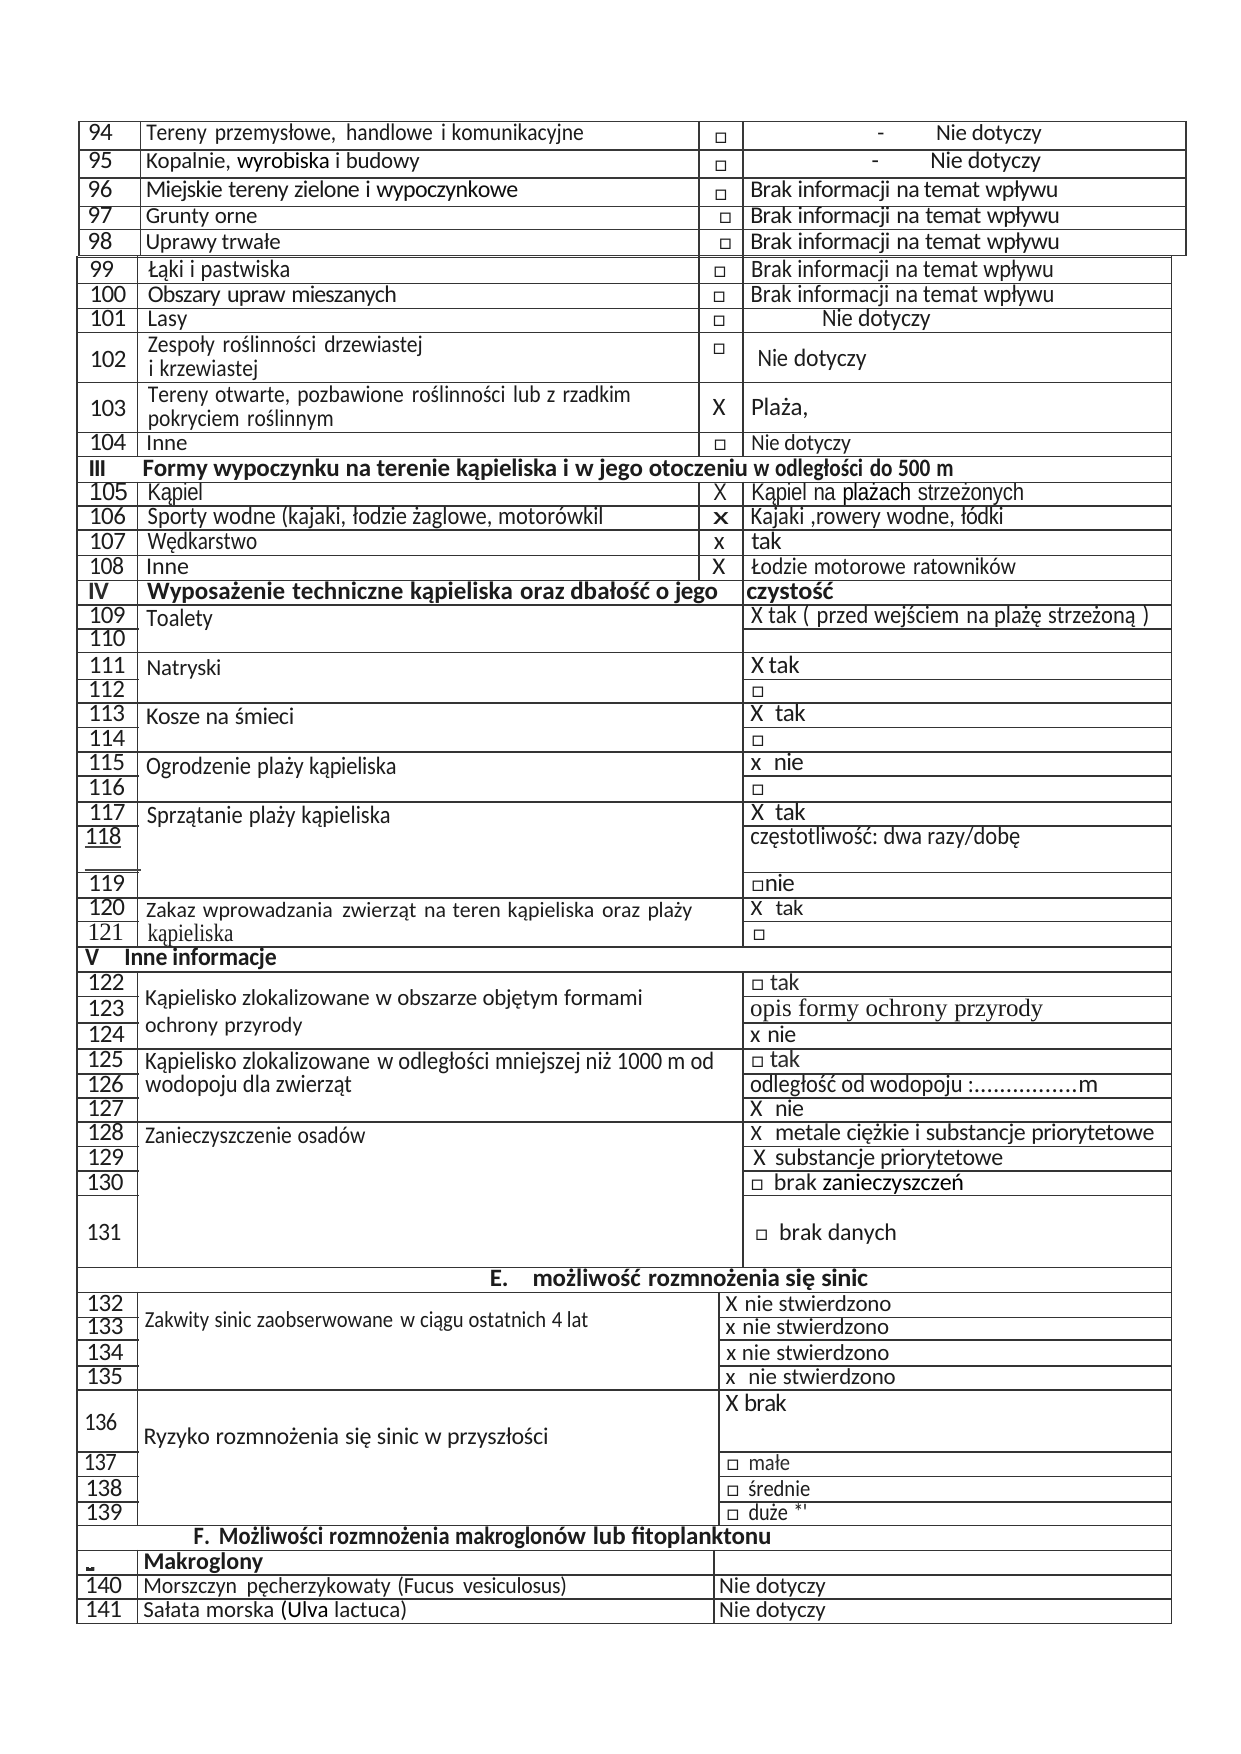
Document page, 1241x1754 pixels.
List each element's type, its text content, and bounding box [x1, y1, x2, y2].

table_cell Obszary upraw mieszanych [138, 284, 698, 308]
table_header 99 [78, 258, 137, 283]
table_cell X tak ( przed wejściem na plażę strzeżoną ) [744, 606, 1171, 628]
table_cell 123 [78, 997, 137, 1022]
table_cell Toalety [138, 606, 742, 652]
table_cell x nie stwierdzono [720, 1367, 1171, 1389]
table_cell 96 [80, 179, 140, 206]
table_cell Natryski [138, 653, 742, 702]
table_header Łąki i pastwiska [138, 258, 698, 283]
table_cell 98 [80, 230, 140, 255]
table_cell Lasy [138, 309, 698, 331]
table_cell Kąpielisko zlokalizowane w odległości mniejszej niż 1000 m od wodopoju dla zwierząt [138, 1050, 742, 1121]
table_cell x nie stwierdzono [720, 1341, 1171, 1365]
table_cell Morszczyn pęcherzykowaty (Fucus vesiculosus) [138, 1576, 713, 1598]
table_cell □ tak [744, 973, 1171, 996]
table_cell 116 [78, 777, 137, 801]
table_cell 112 [78, 680, 137, 702]
table_cell □ [700, 207, 742, 228]
table_cell □ [700, 333, 742, 381]
table_cell 129 [78, 1147, 137, 1170]
table_cell Łodzie motorowe ratowników [744, 556, 1171, 579]
table_cell 138 [78, 1477, 137, 1501]
table_cell Ryzyko rozmnożenia się sinic w przyszłości [138, 1391, 718, 1525]
table_cell X nie stwierdzono [720, 1293, 1171, 1316]
table_cell tak [744, 531, 1171, 555]
table_cell 128 [78, 1123, 137, 1146]
table_cell 107 [78, 531, 137, 555]
table_cell X substancje priorytetowe [744, 1147, 1171, 1170]
table_cell 135 [78, 1367, 137, 1389]
table_cell Kopalnie, wyrobiska i budowy [141, 151, 698, 177]
table_cell 124 [78, 1024, 137, 1048]
table_cell Kosze na śmieci [138, 704, 742, 751]
table_cell X [700, 556, 742, 579]
table_cell x [700, 507, 742, 529]
table_cell x [700, 531, 742, 555]
table_cell Nie dotyczy [744, 333, 1171, 381]
table_cell 111 [78, 653, 137, 678]
table_cell □nie [744, 873, 1171, 897]
table_cell □ małe [720, 1453, 1171, 1476]
table_cell □ brak zanieczyszczeń [744, 1172, 1171, 1195]
table_cell - Nie dotyczy [744, 151, 1185, 177]
table_cell 126 [78, 1075, 137, 1097]
table_cell X brak [720, 1391, 1171, 1451]
table_cell 127 [78, 1099, 137, 1121]
table_cell Kajaki ,rowery wodne, łódki [744, 507, 1171, 529]
table_cell 117 [78, 803, 137, 825]
table_cell 133 [78, 1318, 137, 1339]
table_cell 137 [78, 1453, 137, 1476]
table_cell 122 [78, 973, 137, 996]
table_cell 132 [78, 1293, 137, 1316]
table_cell 140 [78, 1576, 137, 1598]
table_cell Tereny otwarte, pozbawione roślinności lub z rzadkim pokryciem roślinnym [138, 383, 698, 432]
table_cell □ średnie [720, 1477, 1171, 1501]
table_cell □ [744, 922, 1171, 946]
table_cell □ duże *' [720, 1503, 1171, 1525]
table_cell □ [700, 151, 742, 177]
table_cell Brak informacji na temat wpływu [744, 179, 1185, 206]
table_cell Zakaz wprowadzania zwierząt na teren kąpieliska oraz plaży kąpieliska [138, 899, 742, 946]
table_cell □ [700, 179, 742, 206]
table_cell 94 [80, 122, 140, 149]
table_cell Inne [138, 556, 698, 579]
table_cell Tereny przemysłowe, handlowe i komunikacyjne [141, 122, 698, 149]
table_cell 95 [80, 151, 140, 177]
table_cell Kąpielisko zlokalizowane w obszarze objętym formami ochrony przyrody [138, 973, 742, 1048]
table_cell 139 [78, 1503, 137, 1525]
table_cell 125 [78, 1050, 137, 1073]
table_cell 102 [78, 333, 137, 381]
table_cell X metale ciężkie i substancje priorytetowe [744, 1123, 1171, 1146]
table_cell [744, 630, 1171, 652]
table_cell Plaża, [744, 383, 1171, 432]
table_cell [715, 1551, 1171, 1574]
table_cell Nie dotyczy [744, 433, 1171, 456]
table_cell 106 [78, 507, 137, 529]
table_cell x nie stwierdzono [720, 1318, 1171, 1339]
table_cell X nie [744, 1099, 1171, 1121]
table_cell □ brak danych [744, 1196, 1171, 1267]
table_cell Uprawy trwałe [141, 230, 698, 255]
table_cell 119 [78, 873, 137, 897]
table_cell 141 [78, 1600, 137, 1623]
table_cell □ [744, 777, 1171, 801]
table_cell Makroglony [138, 1551, 713, 1574]
table_cell □ [700, 284, 742, 308]
table_cell Zanieczyszczenie osadów [138, 1123, 742, 1267]
table_cell - Nie dotyczy [744, 122, 1185, 149]
table_cell Brak informacji na temat wpływu [744, 207, 1185, 228]
table_cell Wyposażenie techniczne kąpieliska oraz dbałość o jego [138, 581, 742, 604]
table_cell Grunty orne [141, 207, 698, 228]
table_cell □ [700, 309, 742, 331]
table_cell X tak [744, 803, 1171, 825]
table_header □ [700, 258, 742, 283]
table_cell □ [744, 728, 1171, 751]
table_cell [78, 1551, 137, 1574]
table_cell Wędkarstwo [138, 531, 698, 555]
table_header Brak informacji na temat wpływu [744, 258, 1171, 283]
table_cell x nie [744, 753, 1171, 775]
table_cell Nie dotyczy [715, 1600, 1171, 1623]
table_cell x nie [744, 1024, 1171, 1048]
table_cell Sporty wodne (kajaki, łodzie żaglowe, motorówkil [138, 507, 698, 529]
table_cell częstotliwość: dwa razy/dobę [744, 827, 1171, 872]
table_cell F. Możliwości rozmnożenia makroglonów lub fitoplanktonu [78, 1526, 1171, 1549]
table_cell X [700, 483, 742, 505]
table_cell 121 [78, 922, 137, 946]
table_cell 114 [78, 728, 137, 751]
table_cell opis formy ochrony przyrody [744, 997, 1171, 1022]
table_cell Inne [138, 433, 698, 456]
table_cell 136 [78, 1391, 137, 1451]
table_cell E. możliwość rozmnożenia się sinic [78, 1268, 1171, 1292]
table_cell 134 [78, 1341, 137, 1365]
table_cell 115 [78, 753, 137, 775]
table_cell 104 [78, 433, 137, 456]
table_cell 97 [80, 207, 140, 228]
table_cell □ [700, 433, 742, 456]
table_cell Ogrodzenie plaży kąpieliska [138, 753, 742, 801]
table_cell Kąpiel [138, 483, 698, 505]
table_cell Zespoły roślinności drzewiastej i krzewiastej [138, 333, 698, 381]
table_cell 131 [78, 1196, 137, 1267]
table_cell X tak [744, 704, 1171, 726]
table_cell Kąpiel na plażach strzeżonych [744, 483, 1171, 505]
table_cell □ [744, 680, 1171, 702]
table_cell IV [78, 581, 137, 604]
table_cell Miejskie tereny zielone i wypoczynkowe [141, 179, 698, 206]
table_cell odległość od wodopoju : m [744, 1075, 1171, 1097]
table_cell Nie dotyczy [744, 309, 1171, 331]
table_cell 101 [78, 309, 137, 331]
table_cell Sałata morska (Ulva lactuca) [138, 1600, 713, 1623]
table_cell 110 [78, 630, 137, 652]
table_cell czystość [744, 581, 1171, 604]
table_cell X tak [744, 653, 1171, 678]
table_cell □ [700, 230, 742, 255]
table_cell Sprzątanie plaży kąpieliska [138, 803, 742, 897]
table_cell V Inne informacje [78, 948, 1171, 971]
table_cell Brak informacji na temat wpływu [744, 230, 1185, 255]
table_cell 103 [78, 383, 137, 432]
table_cell 100 [78, 284, 137, 308]
table_cell Nie dotyczy [715, 1576, 1171, 1598]
table_cell □ [700, 122, 742, 149]
table_cell 105 [78, 483, 137, 505]
table_cell III Formy wypoczynku na terenie kąpieliska i w jego otoczeniu w odległości do 500 m [78, 457, 1171, 482]
table_cell 113 [78, 704, 137, 726]
table_cell X tak [744, 899, 1171, 921]
table_cell Brak informacji na temat wpływu [744, 284, 1171, 308]
table_cell □ tak [744, 1050, 1171, 1073]
table_cell 130 [78, 1172, 137, 1195]
table_cell 109 [78, 606, 137, 628]
table_cell 120 [78, 899, 137, 921]
table_cell 118 [78, 827, 137, 872]
table_cell X [700, 383, 742, 432]
table_cell Zakwity sinic zaobserwowane w ciągu ostatnich 4 lat [138, 1293, 718, 1389]
table_cell 108 [78, 556, 137, 579]
